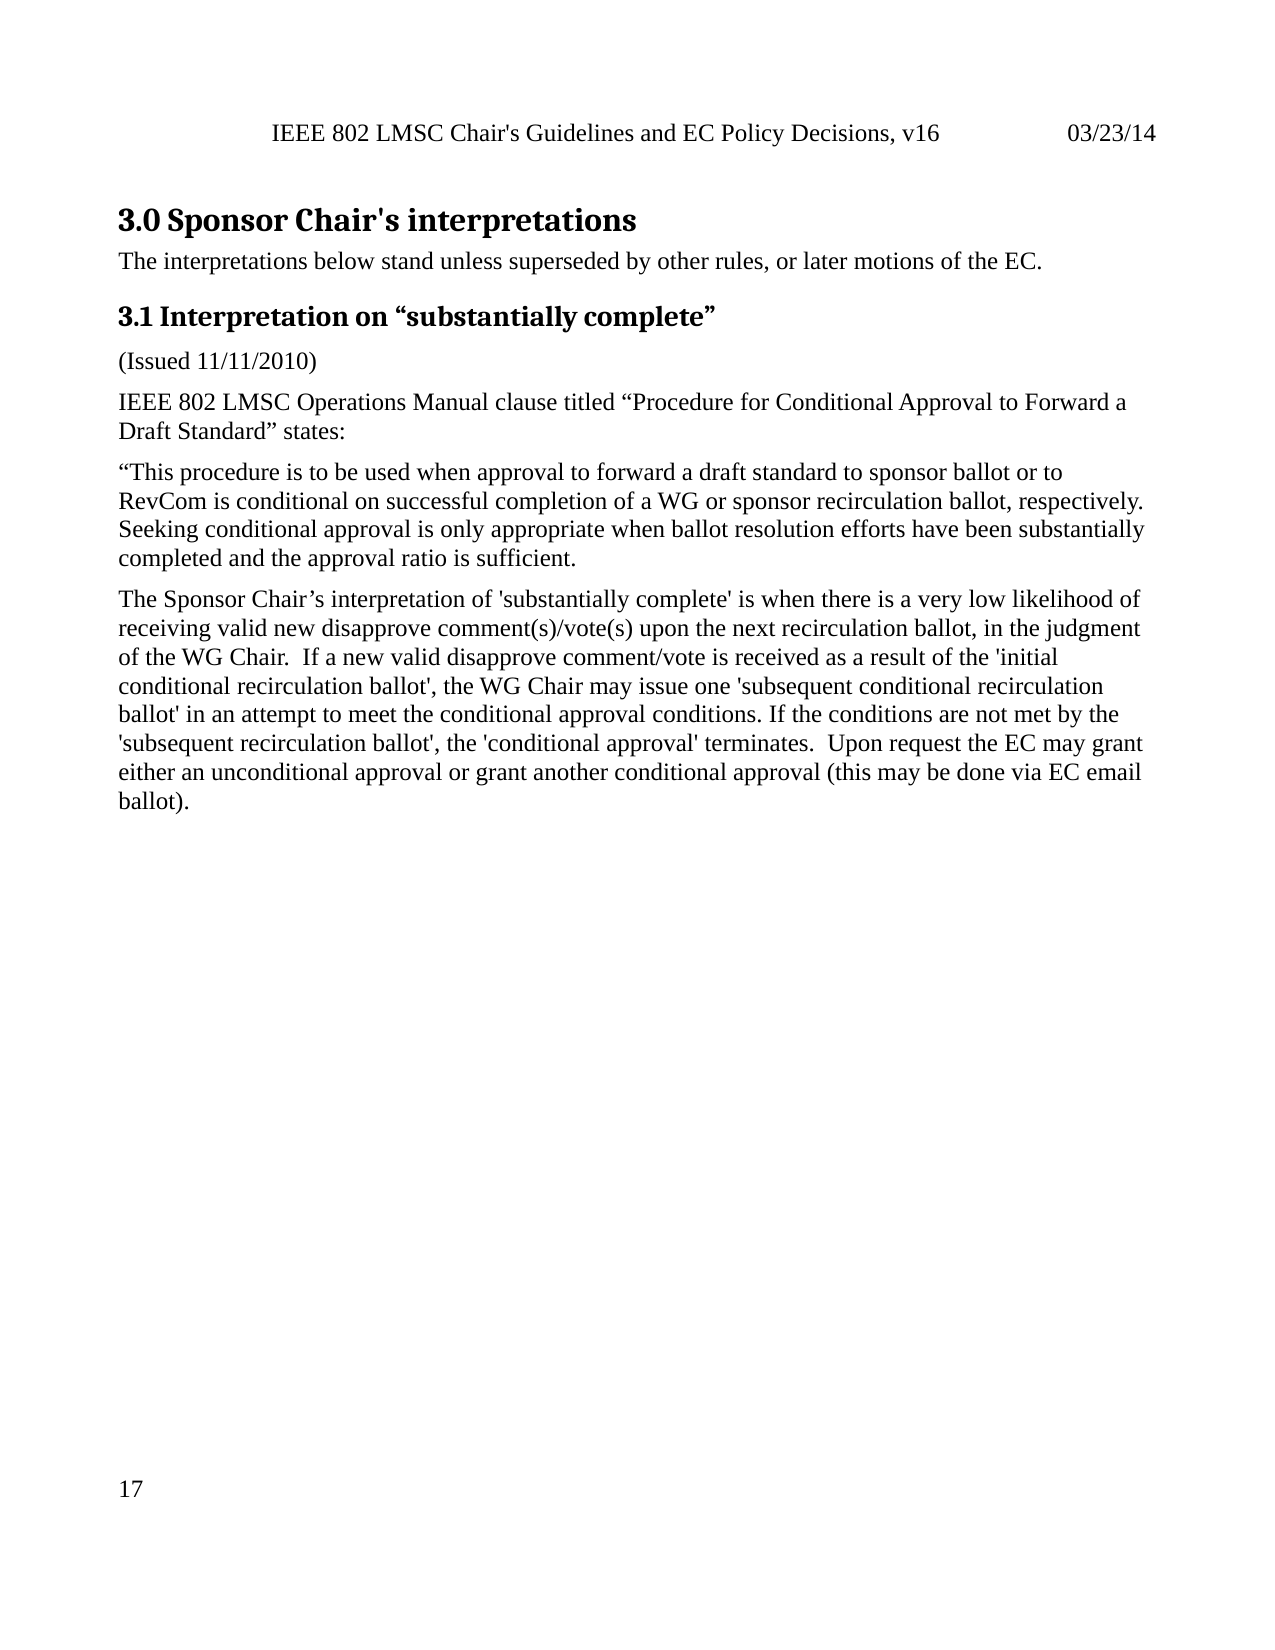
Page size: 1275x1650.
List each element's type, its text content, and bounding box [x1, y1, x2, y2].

text “This procedure is to be used when approval to forward a draft standard to sponsor ballot or to RevCom is conditional on successful completion of a WG or sponsor recirculation ballot, respectively. Seeking conditional approval is only appropriate when ballot resolution efforts have been substantially completed and the approval ratio is sufficient. [118, 457, 1157, 572]
text (Issued 11/11/2010) [118, 346, 1157, 374]
text The interpretations below stand unless superseded by other rules, or later motions of the EC. [118, 246, 1157, 275]
subtitle Interpretation on “substantially complete” [118, 300, 1157, 333]
text The Sponsor Chair’s interpretation of 'substantially complete' is when there is a very low likelihood of receiving valid new disapprove comment(s)/vote(s) upon the next recirculation ballot, in the judgment of the WG Chair. If a new valid disapprove comment/vote is received as a result of the 'initial conditional recirculation ballot', the WG Chair may issue one 'subsequent conditional recirculation ballot' in an attempt to meet the conditional approval conditions. If the conditions are not met by the 'subsequent recirculation ballot', the 'conditional approval' terminates. Upon request the EC may grant either an unconditional approval or grant another conditional approval (this may be done via EC email ballot). [118, 584, 1157, 814]
text IEEE 802 LMSC Operations Manual clause titled “Procedure for Conditional Approval to Forward a Draft Standard” states: [118, 387, 1157, 444]
subtitle Sponsor Chair's interpretations [118, 201, 1157, 240]
